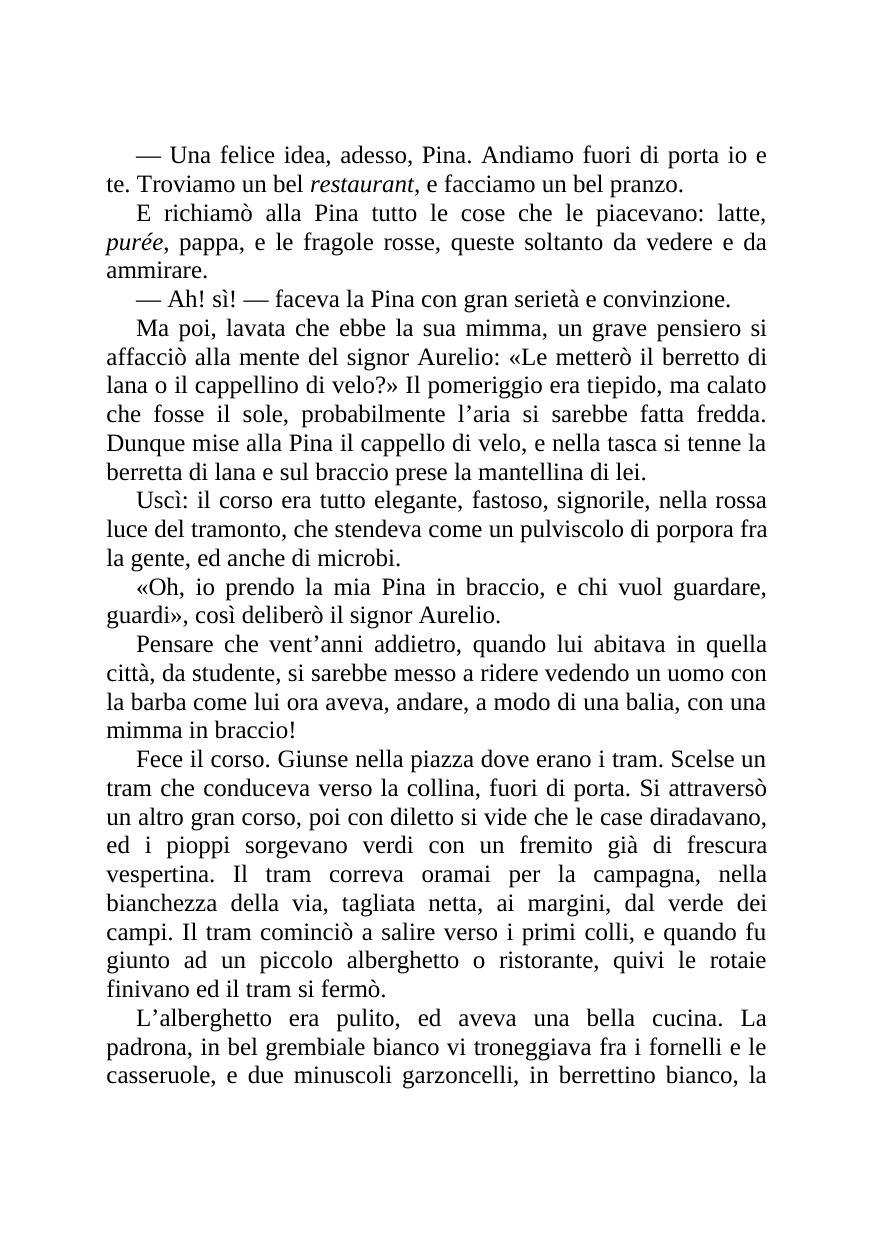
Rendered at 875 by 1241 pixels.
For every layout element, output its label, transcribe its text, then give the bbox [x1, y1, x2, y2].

text Ma poi, lavata che ebbe la sua mimma, un grave pensiero si affacciò alla mente del signor Aurelio: «Le metterò il berretto di lana o il cappellino di velo?» Il pomeriggio era tiepido, ma calato che fosse il sole, probabilmente l’aria si sarebbe fatta fredda. Dunque mise alla Pina il cappello di velo, e nella tasca si tenne la berretta di lana e sul braccio prese la mantellina di lei. [106, 313, 768, 485]
text — Ah! sì! — faceva la Pina con gran serietà e convinzione. [106, 284, 768, 313]
text Pensare che vent’anni addietro, quando lui abitava in quella città, da studente, si sarebbe messo a ridere vedendo un uomo con la barba come lui ora aveva, andare, a modo di una balia, con una mimma in braccio! [106, 629, 768, 744]
text «Oh, io prendo la mia Pina in braccio, e chi vuol guardare, guardi», così deliberò il signor Aurelio. [106, 572, 768, 629]
text Fece il corso. Giunse nella piazza dove erano i tram. Scelse un tram che conduceva verso la collina, fuori di porta. Si attraversò un altro gran corso, poi con diletto si vide che le case diradavano, ed i pioppi sorgevano verdi con un fremito già di frescura vespertina. Il tram correva oramai per la campagna, nella bianchezza della via, tagliata netta, ai margini, dal verde dei campi. Il tram cominciò a salire verso i primi colli, e quando fu giunto ad un piccolo alberghetto o ristorante, quivi le rotaie finivano ed il tram si fermò. [106, 744, 768, 1003]
text E richiamò alla Pina tutto le cose che le piacevano: latte, purée, pappa, e le fragole rosse, queste soltanto da vedere e da ammirare. [106, 198, 768, 284]
text L’alberghetto era pulito, ed aveva una bella cucina. La padrona, in bel grembiale bianco vi troneggiava fra i fornelli e le casseruole, e due minuscoli garzoncelli, in berrettino bianco, la [106, 1003, 768, 1089]
text — Una felice idea, adesso, Pina. Andiamo fuori di porta io e te. Troviamo un bel restaurant, e facciamo un bel pranzo. [106, 140, 768, 198]
text Uscì: il corso era tutto elegante, fastoso, signorile, nella rossa luce del tramonto, che stendeva come un pulviscolo di porpora fra la gente, ed anche di microbi. [106, 485, 768, 572]
